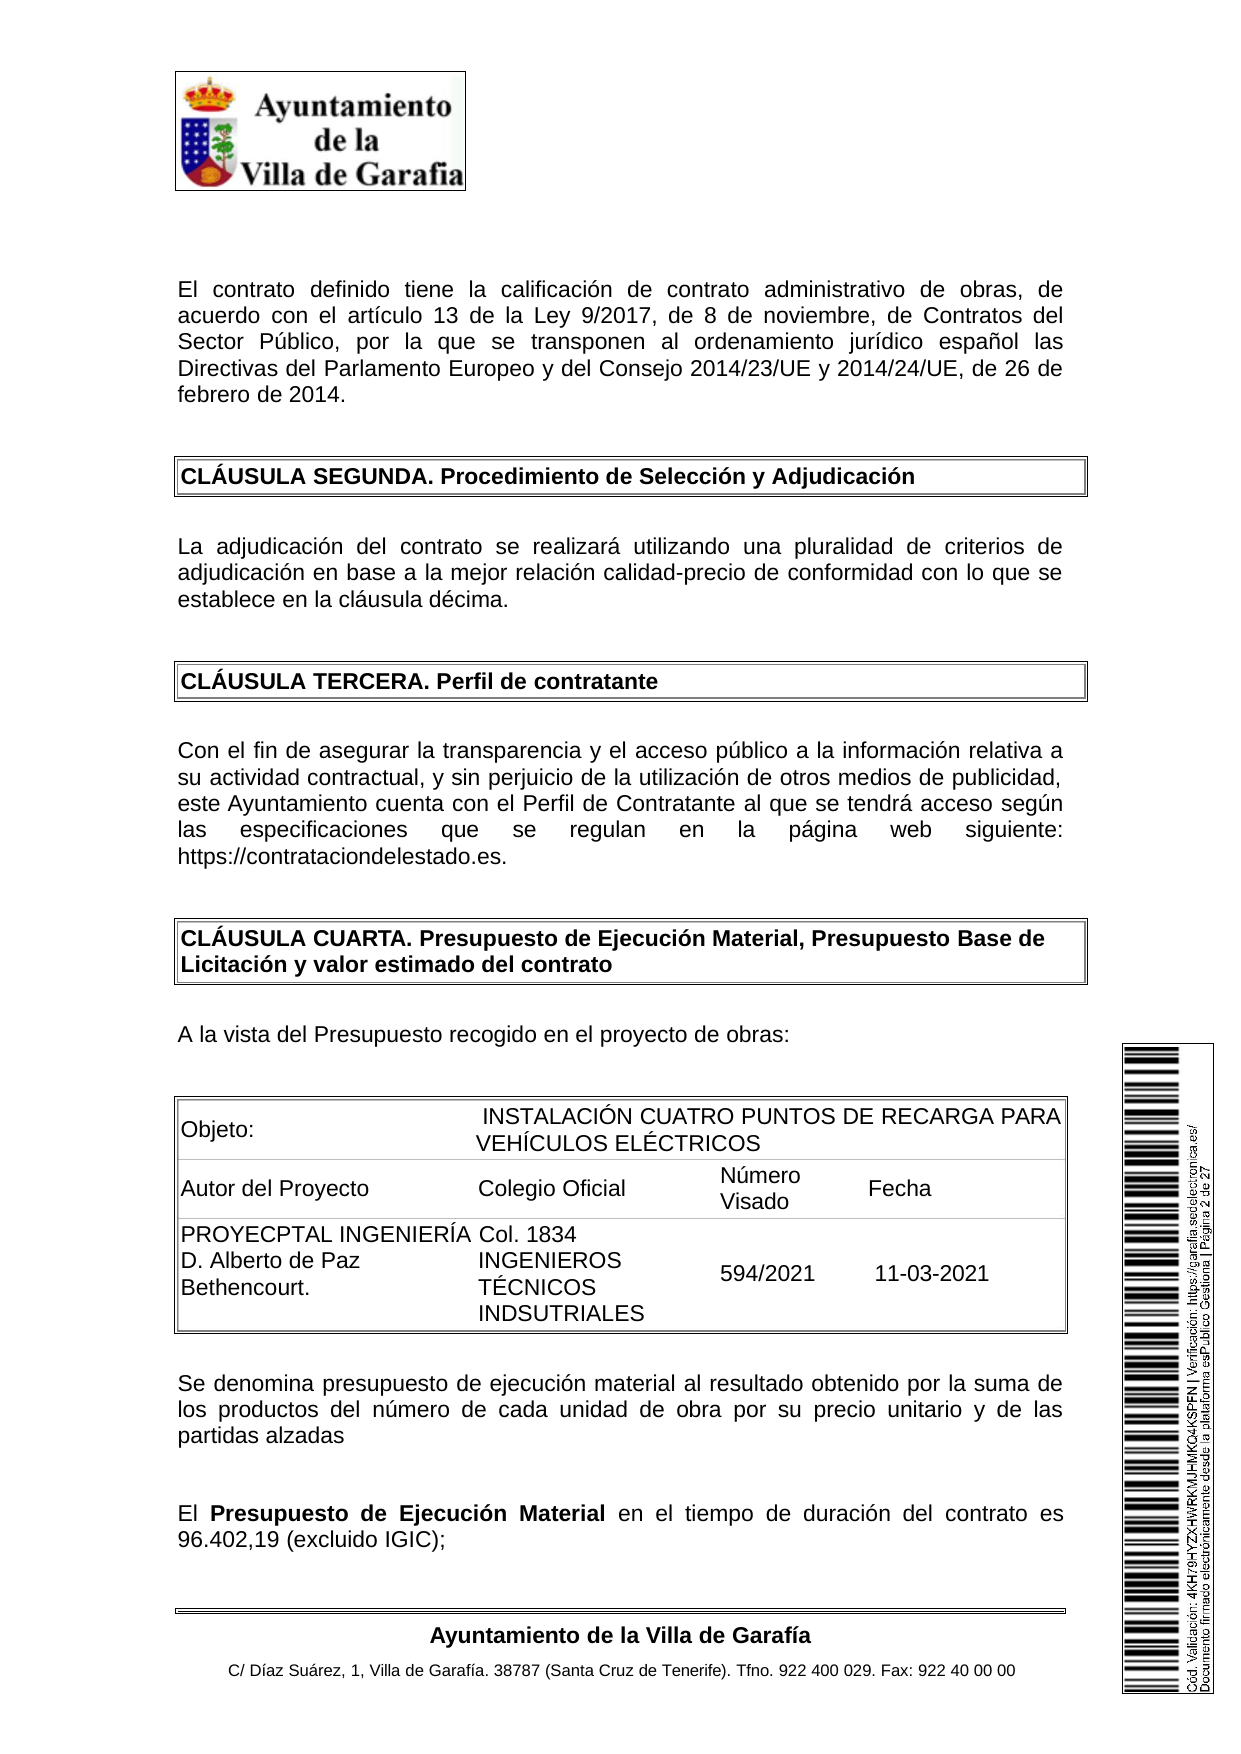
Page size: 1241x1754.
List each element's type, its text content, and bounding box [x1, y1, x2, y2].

text CLÁUSULA CUARTA. Presupuesto de Ejecución Material, Presupuesto Base de [180, 926, 1070, 952]
text INSTALACIÓN CUATRO PUNTOS DE RECARGA PARA [482, 1104, 1084, 1130]
text C/ Díaz Suárez, 1, Villa de Garafía. 38787 (Santa Cruz de Tenerife). Tfno. 922 400 029. Fax: 922 40 00 00 [228, 1662, 1037, 1680]
text Ayuntamiento de la Villa de Garafía [429, 1623, 836, 1648]
text https://contrataciondelestado.es. [177, 844, 1088, 869]
picture [175, 457, 1087, 496]
text Sector Público, por la que se transponen al ordenamiento jurídico español las [177, 329, 1088, 355]
picture [176, 1609, 1065, 1613]
picture [176, 72, 465, 190]
text Directivas del Parlamento Europeo y del Consejo 2014/23/UE y 2014/24/UE, de 26 de [177, 356, 1088, 381]
text CLÁUSULA SEGUNDA. Procedimiento de Selección y Adjudicación [180, 464, 938, 490]
picture [175, 919, 1087, 984]
text Objeto: [180, 1117, 279, 1143]
picture [175, 662, 1087, 701]
picture [175, 1097, 1067, 1333]
text INDSUTRIALES [478, 1301, 670, 1326]
picture [1123, 1044, 1213, 1693]
text Se denomina presupuesto de ejecución material al resultado obtenido por la suma de [177, 1371, 1087, 1396]
text D. Alberto de Paz [180, 1248, 384, 1274]
text los productos del número de cada unidad de obra por su precio unitario y de las [177, 1397, 1087, 1422]
text La adjudicación del contrato se realizará utilizando una pluralidad de criterios de [177, 534, 1087, 559]
text las especificaciones que se regulan en la página web siguiente: [177, 817, 1088, 843]
text Licitación y valor estimado del contrato [180, 952, 1070, 978]
text TÉCNICOS [478, 1274, 647, 1300]
text 96.402,19 (excluido IGIC); [177, 1527, 470, 1553]
text INGENIEROS [478, 1248, 647, 1274]
text Número [720, 1163, 826, 1189]
text A la vista del Presupuesto recogido en el proyecto de obras: [177, 1022, 1084, 1048]
text establece en la cláusula décima. [177, 587, 1087, 612]
text 5 [720, 1261, 733, 1287]
text CLÁUSULA TERCERA. Perfil de contratante [180, 669, 682, 694]
text este Ayuntamiento cuenta con el Perfil de Contratante al que se tendrá acceso según [177, 791, 1088, 817]
text partidas alzadas [177, 1423, 1087, 1449]
text Con el fin de asegurar la transparencia y el acceso público a la información relativa a [177, 738, 1088, 764]
text PROYECPTAL INGENIERÍA Col. 1834 [180, 1222, 601, 1247]
text El Presupuesto de Ejecución Material en el tiempo de duración del contrato es [177, 1501, 1087, 1527]
text Autor del Proyecto [180, 1176, 394, 1202]
text su actividad contractual, y sin perjuicio de la utilización de otros medios de publicidad, [177, 765, 1088, 790]
text febrero de 2014. [177, 382, 1088, 408]
text Colegio Oficial [478, 1176, 650, 1202]
text adjudicación en base a la mejor relación calidad-precio de conformidad con lo que se [177, 560, 1087, 586]
text El contrato definido tiene la calificación de contrato administrativo de obras, de [177, 277, 1088, 302]
text Bethencourt. [180, 1274, 384, 1300]
text 11-03-2021 [874, 1261, 1017, 1287]
text Visado [720, 1189, 826, 1215]
text VEHÍCULOS ELÉCTRICOS [476, 1131, 826, 1156]
text 94/2021 [733, 1261, 841, 1287]
text acuerdo con el artículo 13 de la Ley 9/2017, de 8 de noviembre, de Contratos del [177, 303, 1088, 328]
text Fecha [868, 1176, 957, 1202]
